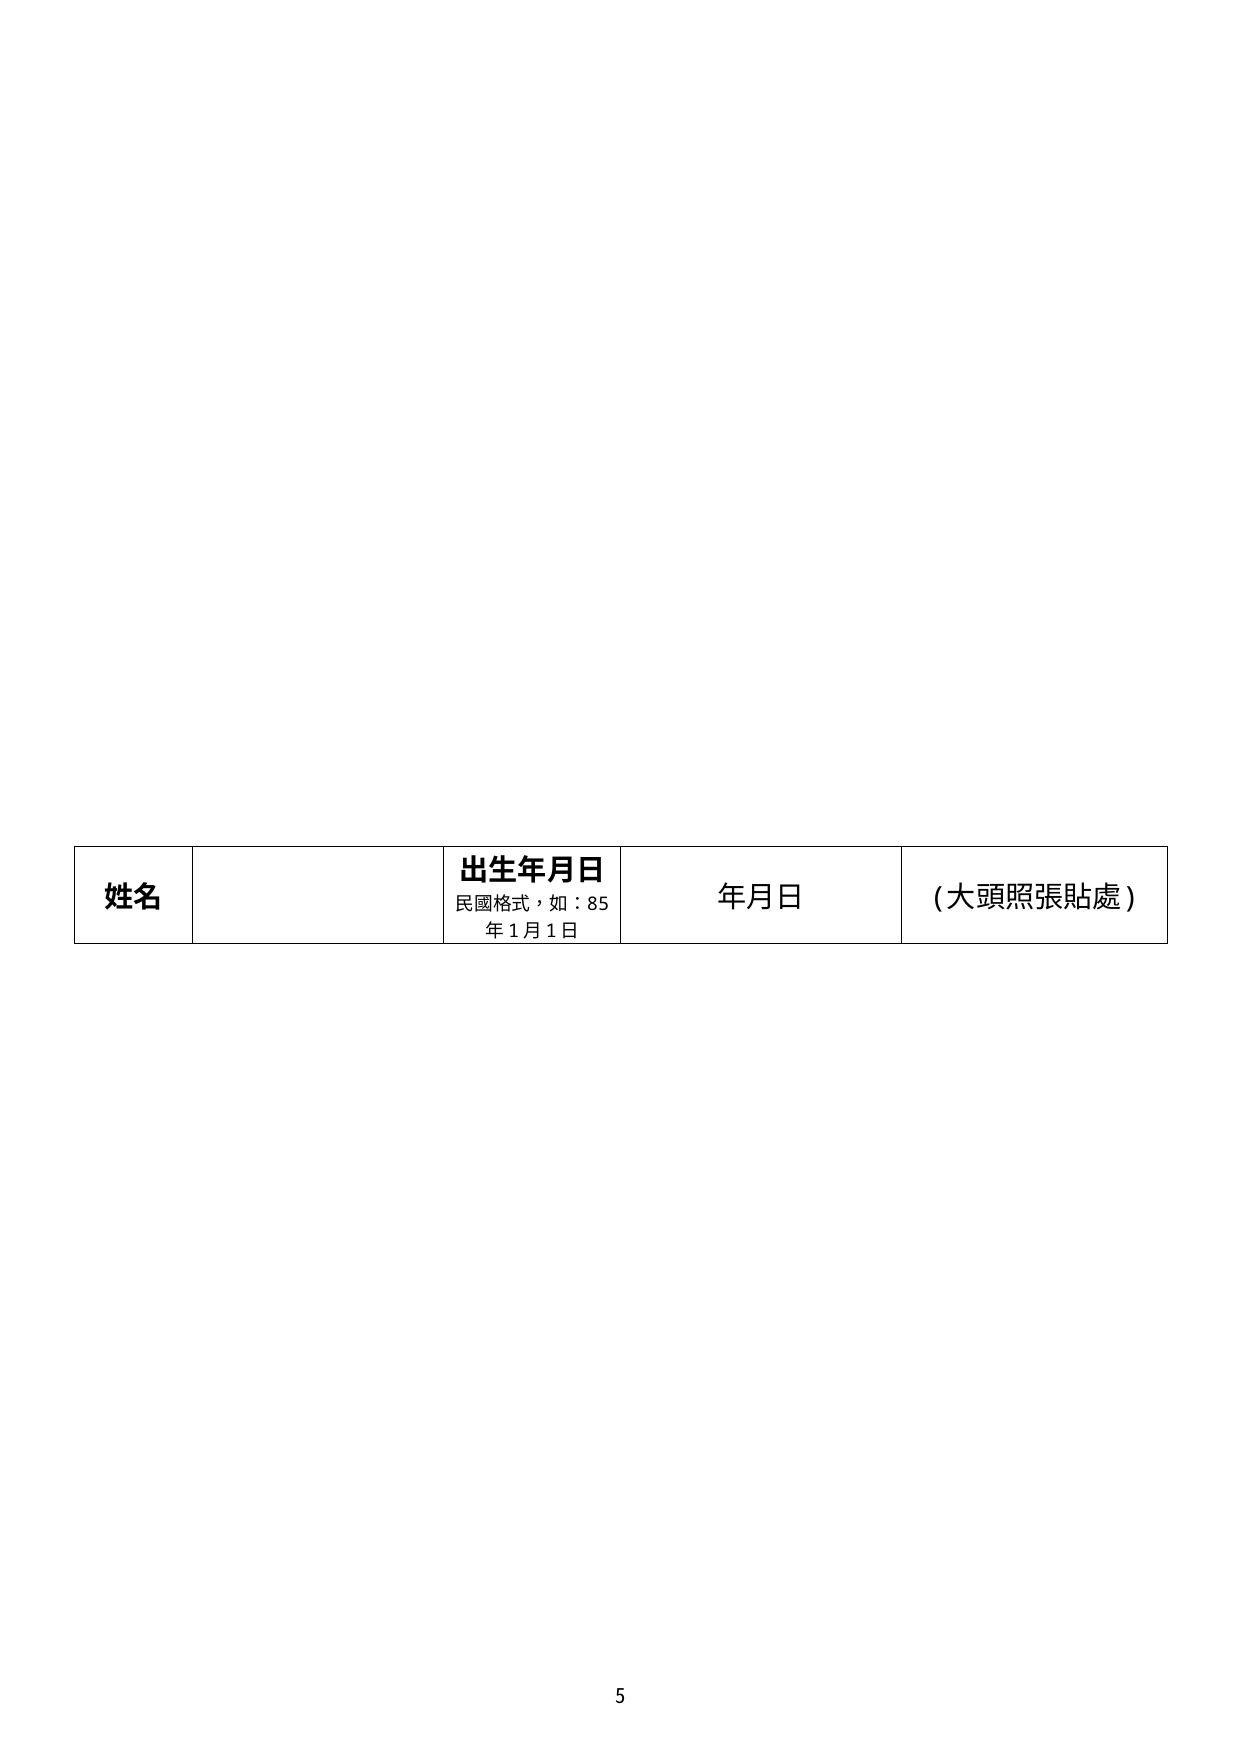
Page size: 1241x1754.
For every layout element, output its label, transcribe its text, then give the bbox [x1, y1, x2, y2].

table_header 姓名 [75, 847, 192, 943]
table_header 年月日 [621, 847, 901, 943]
table_header [193, 847, 443, 943]
table_header (大頭照張貼處) [902, 847, 1167, 943]
table_header 出生年月日 民國格式，如：85年1月1日 [444, 847, 620, 943]
